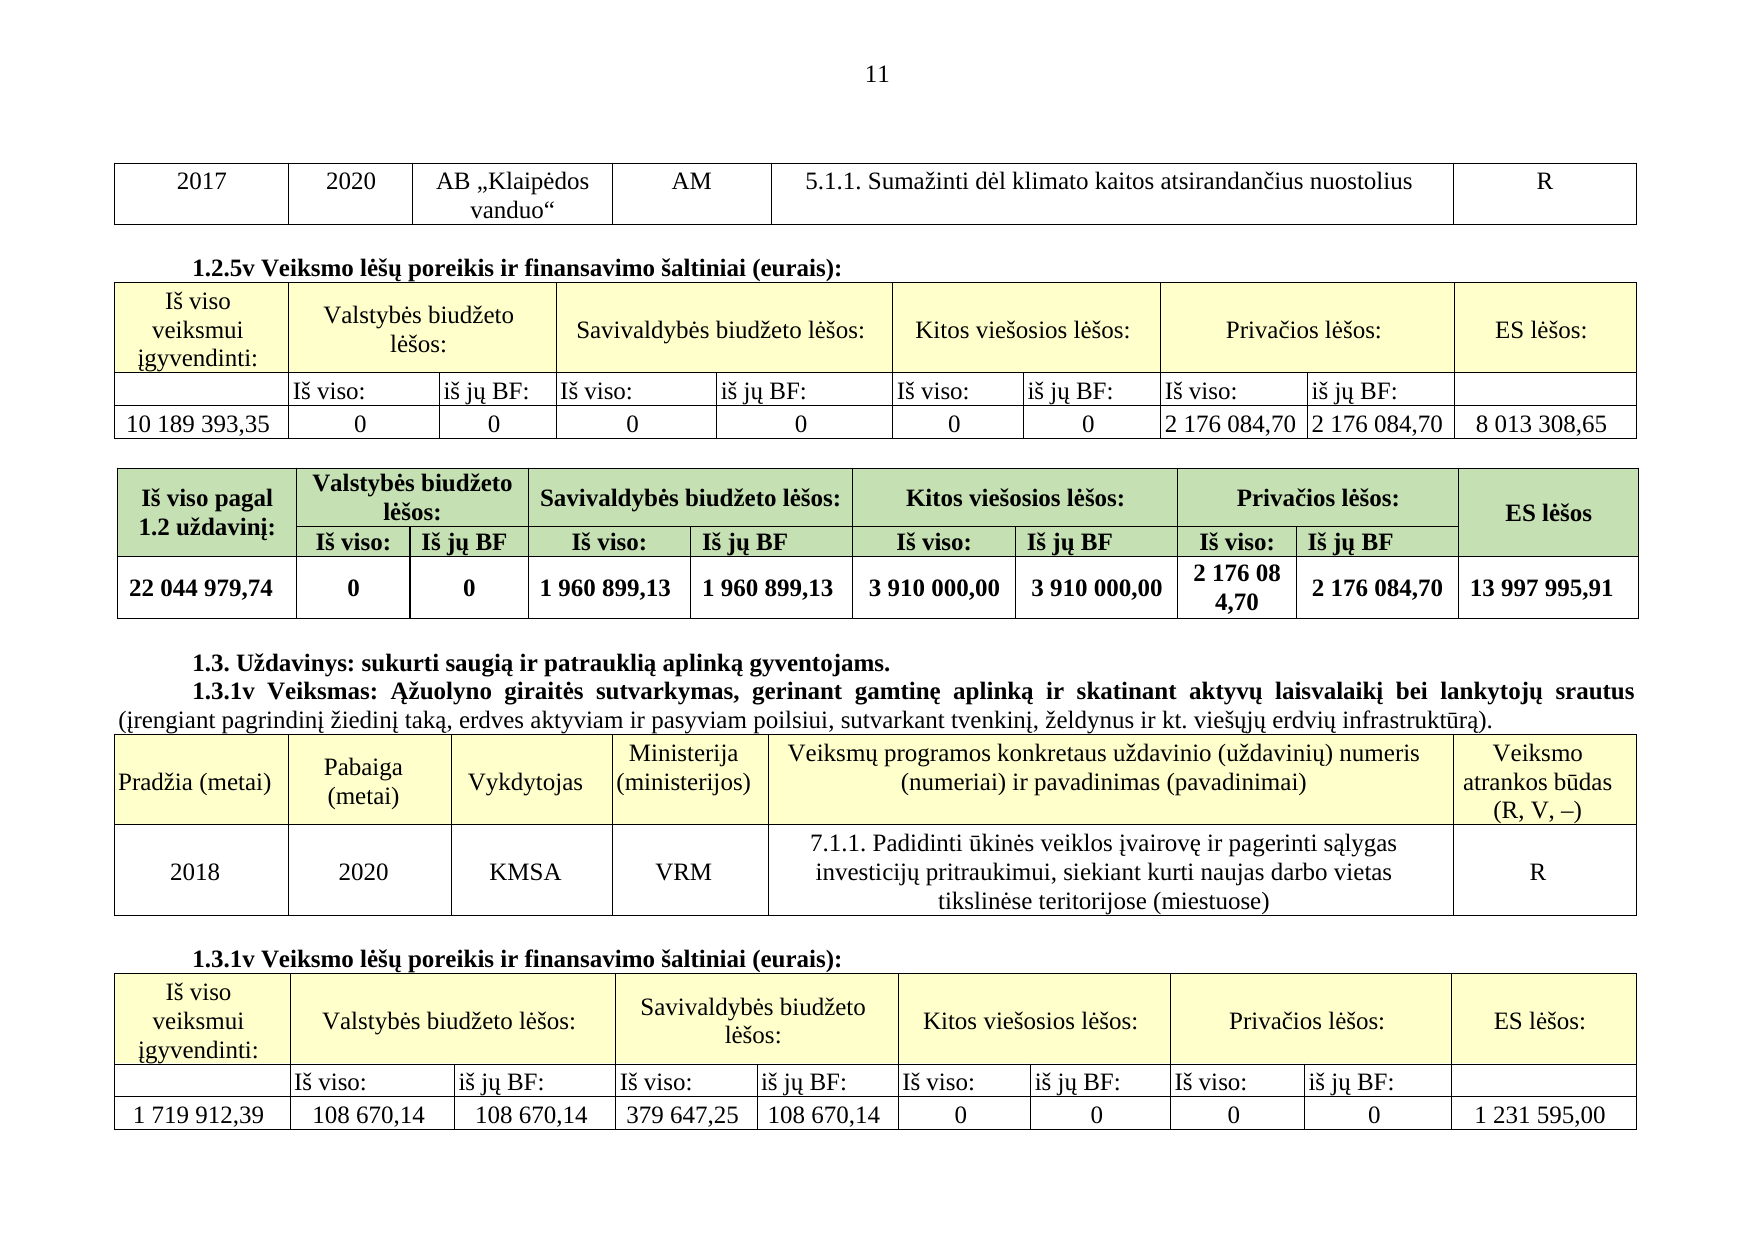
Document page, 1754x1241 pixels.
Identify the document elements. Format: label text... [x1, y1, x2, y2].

table_header Veiksmų programos konkretaus uždavinio (uždavinių) numeris (numeriai) ir pavadinimas (pavadinimai) [769, 735, 1453, 824]
table_cell 1 960 899,13 [529, 557, 690, 618]
table_cell 2 176 084,70 [1161, 406, 1307, 438]
table_header Savivaldybės biudžeto lėšos: [529, 469, 852, 526]
table_cell 0 [1031, 1097, 1170, 1129]
table_cell Iš viso: [529, 527, 690, 556]
table_cell VRM [613, 825, 768, 915]
table_cell Iš viso: [1161, 373, 1307, 405]
table_cell 108 670,14 [455, 1097, 615, 1129]
table_cell [115, 1065, 290, 1096]
table_cell 0 [717, 406, 892, 438]
table_cell 8 013 308,65 [1455, 406, 1636, 438]
table_cell 2 176 084,70 [1308, 406, 1454, 438]
table_cell Iš viso: [853, 527, 1015, 556]
table_header Pradžia (metai) [115, 735, 288, 824]
table_header Valstybės biudžeto lėšos: [291, 974, 615, 1063]
table_cell Iš viso: [1171, 1065, 1304, 1096]
table_header Kitos viešosios lėšos: [853, 469, 1177, 526]
text 1.3. Uždavinys: sukurti saugią ir patrauklią aplinką gyventojams. [118, 648, 1636, 676]
table_cell 22 044 979,74 [118, 557, 296, 618]
table_cell 2 176 084,70 [1297, 557, 1458, 618]
table_cell [115, 373, 288, 405]
table_cell Iš jų BF [691, 527, 852, 556]
table_cell KMSA [452, 825, 612, 915]
table_header Vykdytojas [452, 735, 612, 824]
table_cell 0 [1171, 1097, 1304, 1129]
table_cell 0 [289, 406, 439, 438]
table_cell Iš viso: [291, 1065, 454, 1096]
table_header Savivaldybės biudžeto lėšos: [616, 974, 898, 1063]
table_cell iš jų BF: [1031, 1065, 1170, 1096]
table_cell R [1454, 825, 1636, 915]
table_cell 7.1.1. Padidinti ūkinės veiklos įvairovę ir pagerinti sąlygas investicijų pritraukimui, siekiant kurti naujas darbo vietas tikslinėse teritorijose (miestuose) [769, 825, 1453, 915]
table_header Valstybės biudžeto lėšos: [289, 283, 556, 372]
table_header Kitos viešosios lėšos: [893, 283, 1160, 372]
table_cell Iš viso: [1178, 527, 1296, 556]
table_cell 2018 [115, 825, 288, 915]
table_cell 0 [893, 406, 1023, 438]
table_cell AM [613, 164, 771, 223]
table_cell 2 176 084,70 [1178, 557, 1296, 618]
table_header Valstybės biudžeto lėšos: [297, 469, 528, 526]
table_cell 3 910 000,00 [853, 557, 1015, 618]
table_cell R [1454, 164, 1636, 223]
table_cell Iš viso: [893, 373, 1023, 405]
table_cell 3 910 000,00 [1016, 557, 1177, 618]
table_header Iš viso veiksmui įgyvendinti: [115, 283, 288, 372]
table_header ES lėšos: [1452, 974, 1636, 1063]
table_header Privačios lėšos: [1171, 974, 1451, 1063]
table_cell 108 670,14 [758, 1097, 898, 1129]
table_cell iš jų BF: [1024, 373, 1160, 405]
table_cell 13 997 995,91 [1459, 557, 1638, 618]
table_cell 0 [297, 557, 409, 618]
table_cell Iš jų BF [1297, 527, 1458, 556]
table_header ES lėšos [1459, 469, 1638, 556]
text 1.2.5v Veiksmo lėšų poreikis ir finansavimo šaltiniai (eurais): [118, 253, 1636, 282]
table_cell Iš viso: [899, 1065, 1030, 1096]
table_cell [1455, 373, 1636, 405]
table_cell Iš jų BF [411, 527, 528, 556]
table_header Privačios lėšos: [1161, 283, 1454, 372]
table_cell 0 [1024, 406, 1160, 438]
table_cell 2020 [289, 164, 412, 223]
table_cell 0 [411, 557, 528, 618]
table_cell 0 [557, 406, 716, 438]
table_cell 2017 [115, 164, 288, 223]
table_header Veiksmo atrankos būdas (R, V, –) [1454, 735, 1636, 824]
table_cell 1 719 912,39 [115, 1097, 290, 1129]
table_cell Iš viso: [297, 527, 409, 556]
table_cell iš jų BF: [440, 373, 556, 405]
table_cell 0 [440, 406, 556, 438]
table_cell 379 647,25 [616, 1097, 757, 1129]
text 1.3.1v Veiksmo lėšų poreikis ir finansavimo šaltiniai (eurais): [118, 944, 1636, 973]
text 1.3.1v Veiksmas: Ąžuolyno giraitės sutvarkymas, gerinant gamtinę aplinką ir skatinant aktyvų laisvalaikį bei lankytojų srautus (įrengiant pagrindinį žiedinį taką, erdves aktyviam ir pasyviam poilsiui, sutvarkant tvenkinį, želdynus ir kt. viešųjų erdvių infrastruktūrą). [118, 676, 1636, 734]
table_cell iš jų BF: [717, 373, 892, 405]
table_cell 108 670,14 [291, 1097, 454, 1129]
table_header Iš viso pagal 1.2 uždavinį: [118, 469, 296, 556]
table_cell iš jų BF: [455, 1065, 615, 1096]
table_cell 0 [899, 1097, 1030, 1129]
table_cell 1 231 595,00 [1452, 1097, 1636, 1129]
table_cell iš jų BF: [1305, 1065, 1451, 1096]
table_cell Iš jų BF [1016, 527, 1177, 556]
table_cell 2020 [289, 825, 451, 915]
table_header Privačios lėšos: [1178, 469, 1458, 526]
table_cell AB „Klaipėdos vanduo“ [413, 164, 612, 223]
table_cell 5.1.1. Sumažinti dėl klimato kaitos atsirandančius nuostolius [772, 164, 1453, 223]
table_header Kitos viešosios lėšos: [899, 974, 1170, 1063]
table_cell iš jų BF: [758, 1065, 898, 1096]
table_cell Iš viso: [616, 1065, 757, 1096]
table_header Savivaldybės biudžeto lėšos: [557, 283, 892, 372]
table_header Ministerija (ministerijos) [613, 735, 768, 824]
table_cell 0 [1305, 1097, 1451, 1129]
table_header Iš viso veiksmui įgyvendinti: [115, 974, 290, 1063]
table_header Pabaiga (metai) [289, 735, 451, 824]
table_cell 10 189 393,35 [115, 406, 288, 438]
table_cell iš jų BF: [1308, 373, 1454, 405]
table_cell [1452, 1065, 1636, 1096]
table_cell 1 960 899,13 [691, 557, 852, 618]
table_cell Iš viso: [557, 373, 716, 405]
table_header ES lėšos: [1455, 283, 1636, 372]
table_cell Iš viso: [289, 373, 439, 405]
